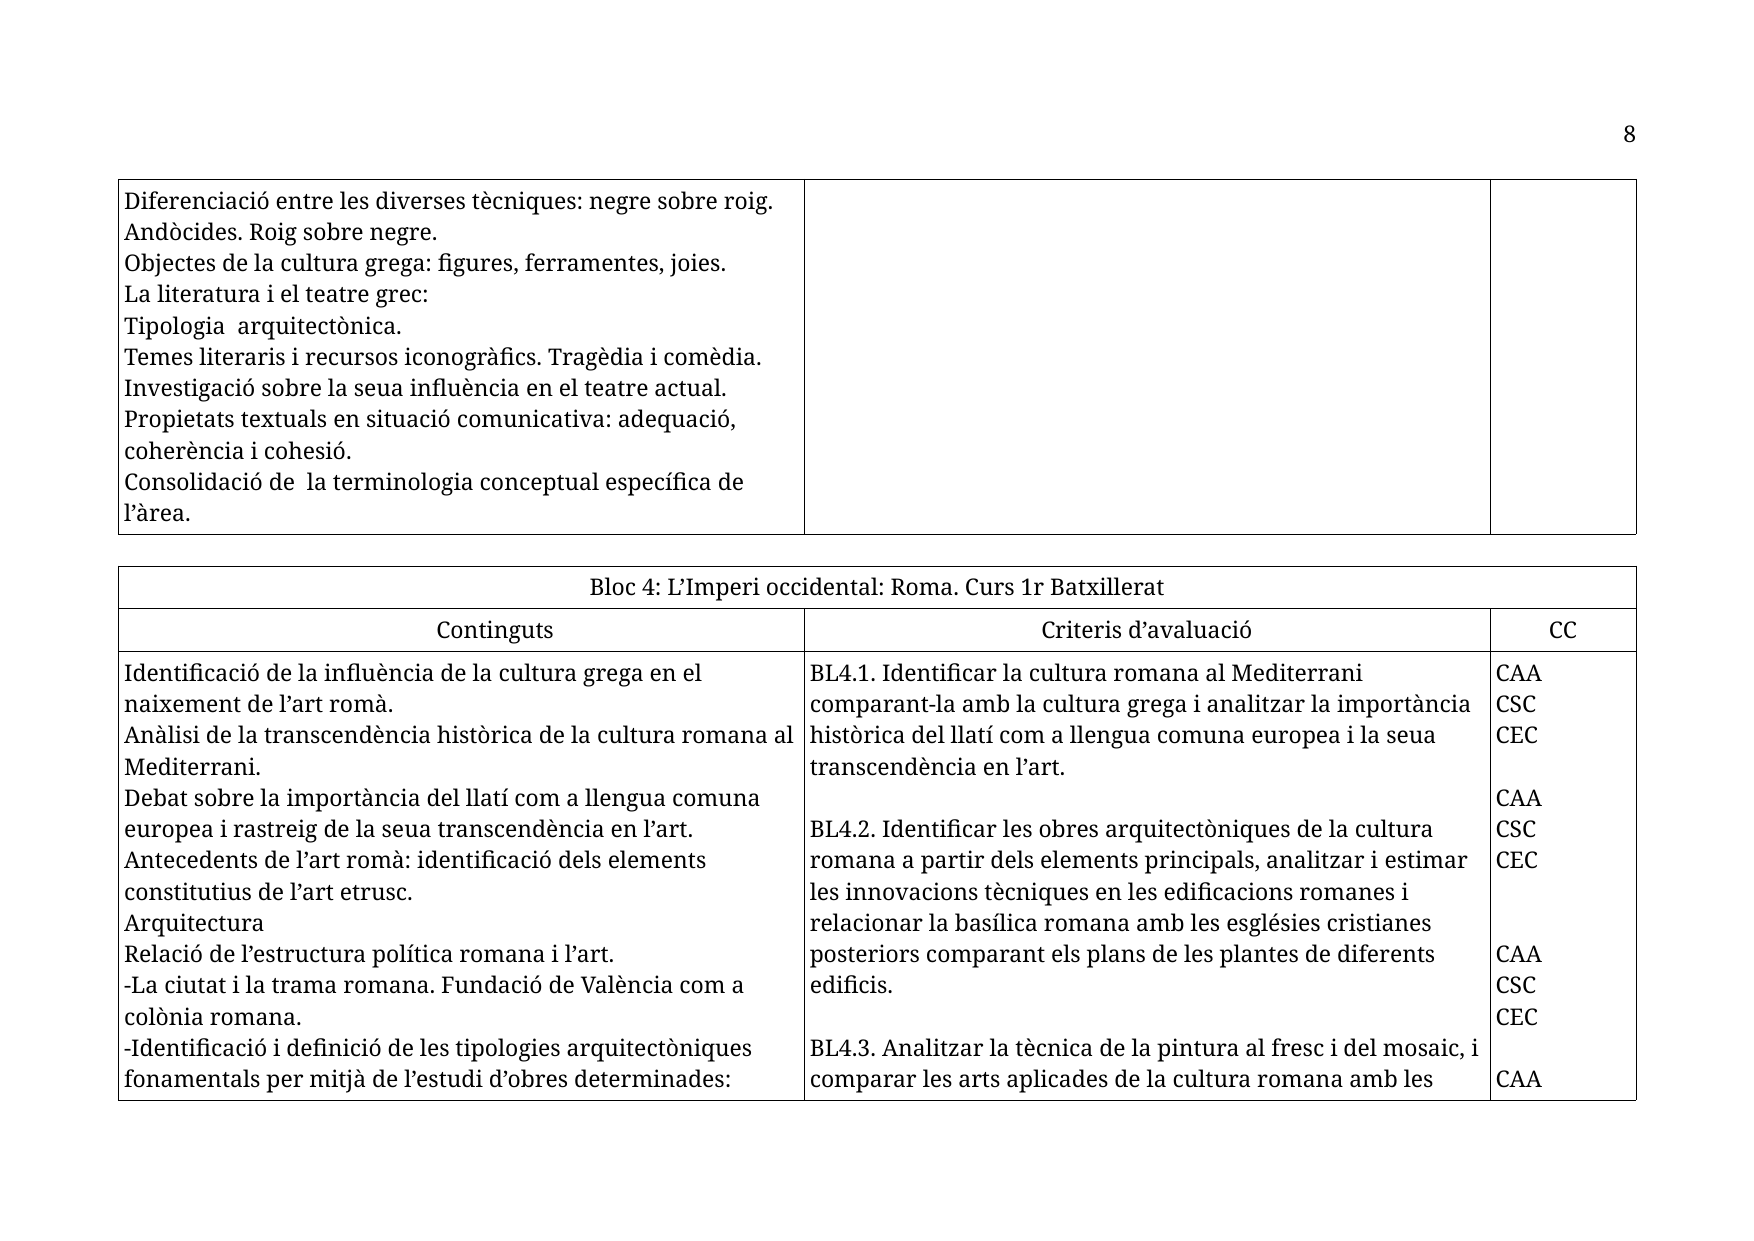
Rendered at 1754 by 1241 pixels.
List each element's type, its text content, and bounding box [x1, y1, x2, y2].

table_header Bloc 4: L’Imperi occidental: Roma. Curs 1r Batxillerat [119, 567, 1636, 608]
table_cell CC [1491, 609, 1636, 651]
table_cell [1491, 180, 1636, 534]
table_cell Criteris d’avaluació [805, 609, 1490, 651]
table_cell BL4.1. Identificar la cultura romana al Mediterrani comparant-la amb la cultura grega i analitzar la importància històrica del llatí com a llengua comuna europea i la seua transcendència en l’art. BL4.2. Identificar les obres arquitectòniques de la cultura romana a partir dels elements principals, analitzar i estimar les innovacions tècniques en les edificacions romanes i relacionar la basílica romana amb les esglésies cristianes posteriors comparant els plans de les plantes de diferents edificis. BL4.3. Analitzar la tècnica de la pintura al fresc i del mosaic, i comparar les arts aplicades de la cultura romana amb les [805, 652, 1490, 1100]
table_cell Continguts [119, 609, 804, 651]
table_cell Identificació de la influència de la cultura grega en el naixement de l’art romà. Anàlisi de la transcendència històrica de la cultura romana al Mediterrani. Debat sobre la importància del llatí com a llengua comuna europea i rastreig de la seua transcendència en l’art. Antecedents de l’art romà: identificació dels elements constitutius de l’art etrusc. Arquitectura Relació de l’estructura política romana i l’art. -La ciutat i la trama romana. Fundació de València com a colònia romana. -Identificació i definició de les tipologies arquitectòniques fonamentals per mitjà de l’estudi d’obres determinades: [119, 652, 804, 1100]
table_cell Diferenciació entre les diverses tècniques: negre sobre roig. Andòcides. Roig sobre negre. Objectes de la cultura grega: figures, ferramentes, joies. La literatura i el teatre grec: Tipologia arquitectònica. Temes literaris i recursos iconogràfics. Tragèdia i comèdia. Investigació sobre la seua influència en el teatre actual. Propietats textuals en situació comunicativa: adequació, coherència i cohesió. Consolidació de la terminologia conceptual específica de l’àrea. [119, 180, 804, 534]
table_cell [805, 180, 1490, 534]
table_cell CAA CSC CEC CAA CSC CEC CAA CSC CEC CAA [1491, 652, 1636, 1100]
